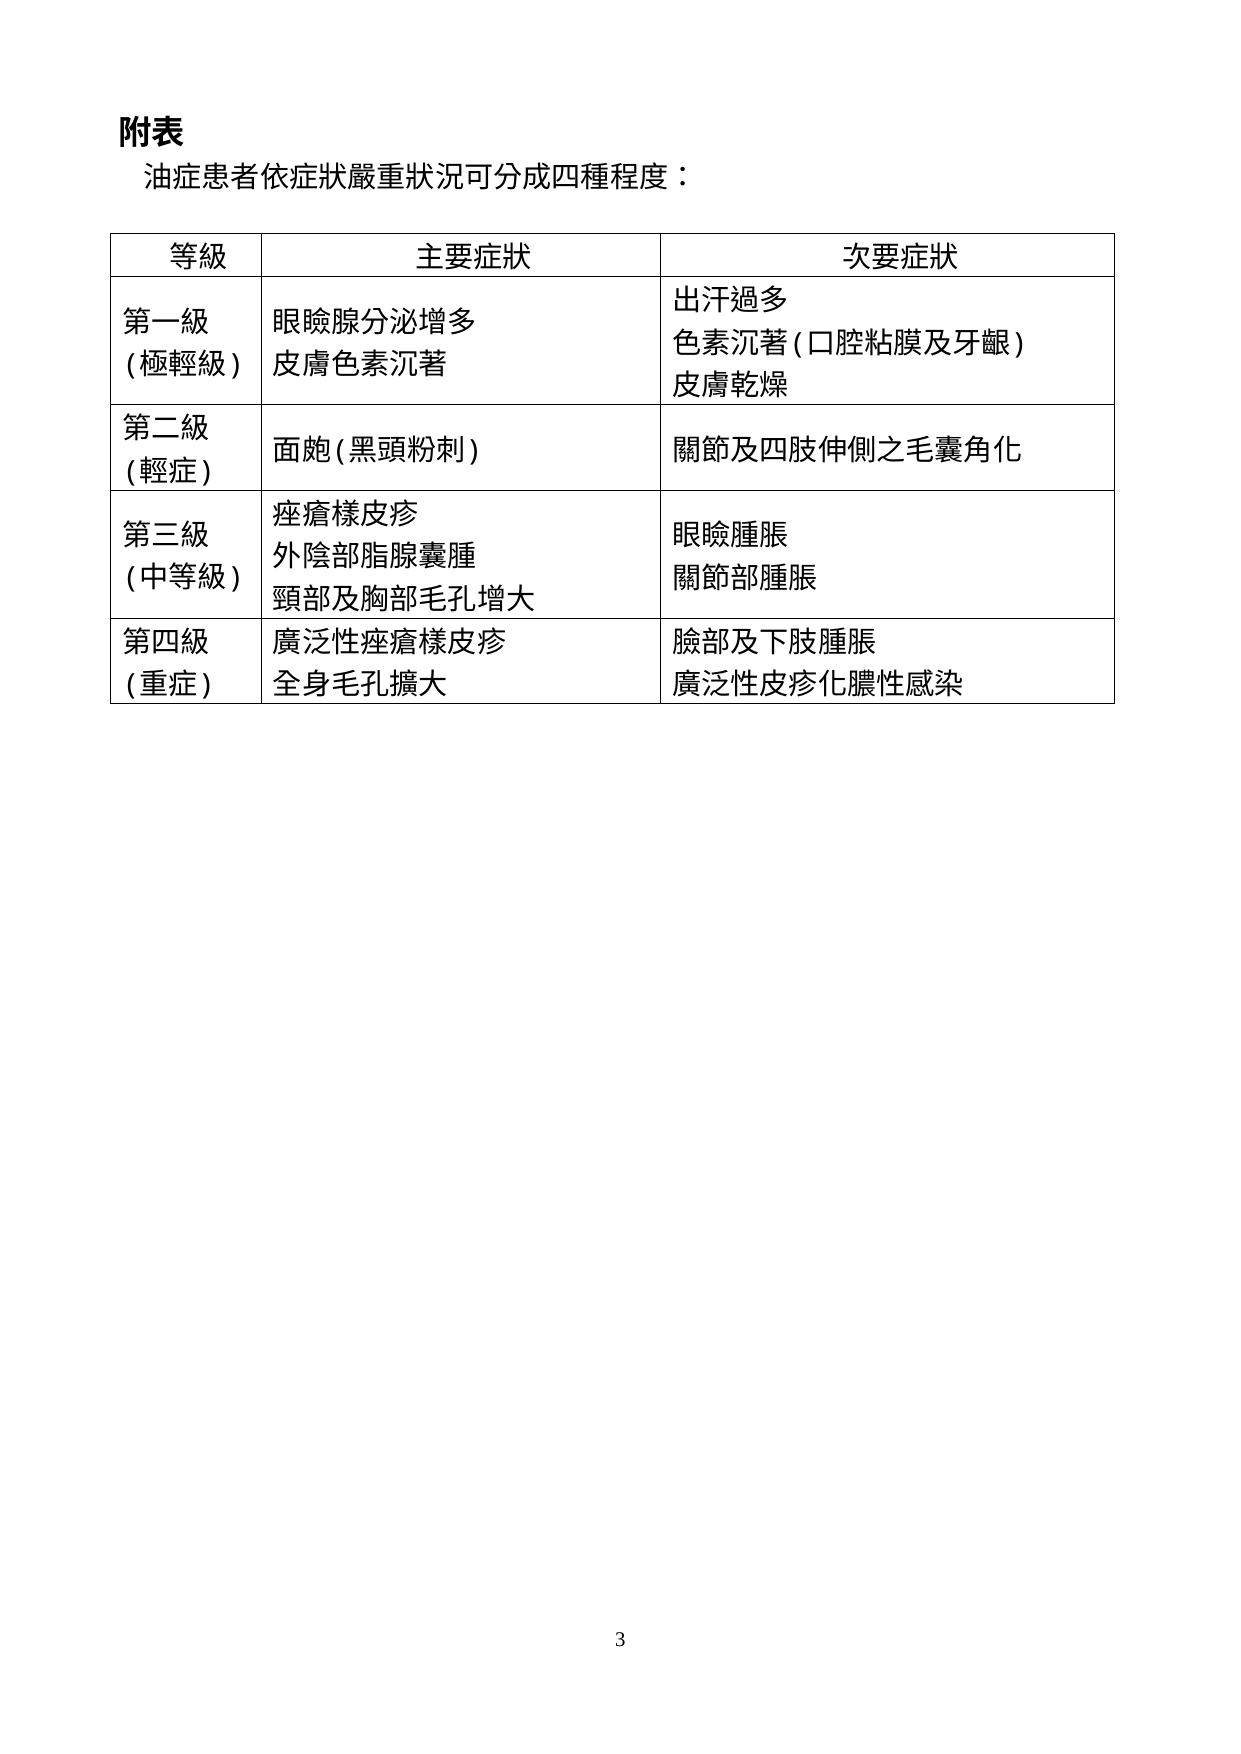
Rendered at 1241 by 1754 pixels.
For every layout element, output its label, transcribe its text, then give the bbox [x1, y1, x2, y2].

table_cell 臉部及下肢腫脹 廣泛性皮疹化膿性感染 [661, 619, 1114, 703]
text 油症患者依症狀嚴重狀況可分成四種程度： [143, 153, 1122, 196]
table_cell 眼瞼腺分泌增多 皮膚色素沉著 [262, 277, 660, 404]
table_cell 關節及四肢伸側之毛囊角化 [661, 405, 1114, 490]
table_header 次要症狀 [661, 234, 1114, 276]
table_header 等級 [111, 234, 261, 276]
table_cell 廣泛性痤瘡樣皮疹 全身毛孔擴大 [262, 619, 660, 703]
table_cell 第二級 (輕症) [111, 405, 261, 490]
table_cell 第四級 (重症) [111, 619, 261, 703]
table_cell 第一級 (極輕級) [111, 277, 261, 404]
table_cell 眼瞼腫脹 關節部腫脹 [661, 491, 1114, 618]
table_cell 痤瘡樣皮疹 外陰部脂腺囊腫 頸部及胸部毛孔增大 [262, 491, 660, 618]
table_cell 面皰(黑頭粉刺) [262, 405, 660, 490]
table_header 主要症狀 [262, 234, 660, 276]
table_cell 第三級 (中等級) [111, 491, 261, 618]
table_cell 出汗過多 色素沉著(口腔粘膜及牙齦) 皮膚乾燥 [661, 277, 1114, 404]
text 附表 [118, 108, 1122, 153]
